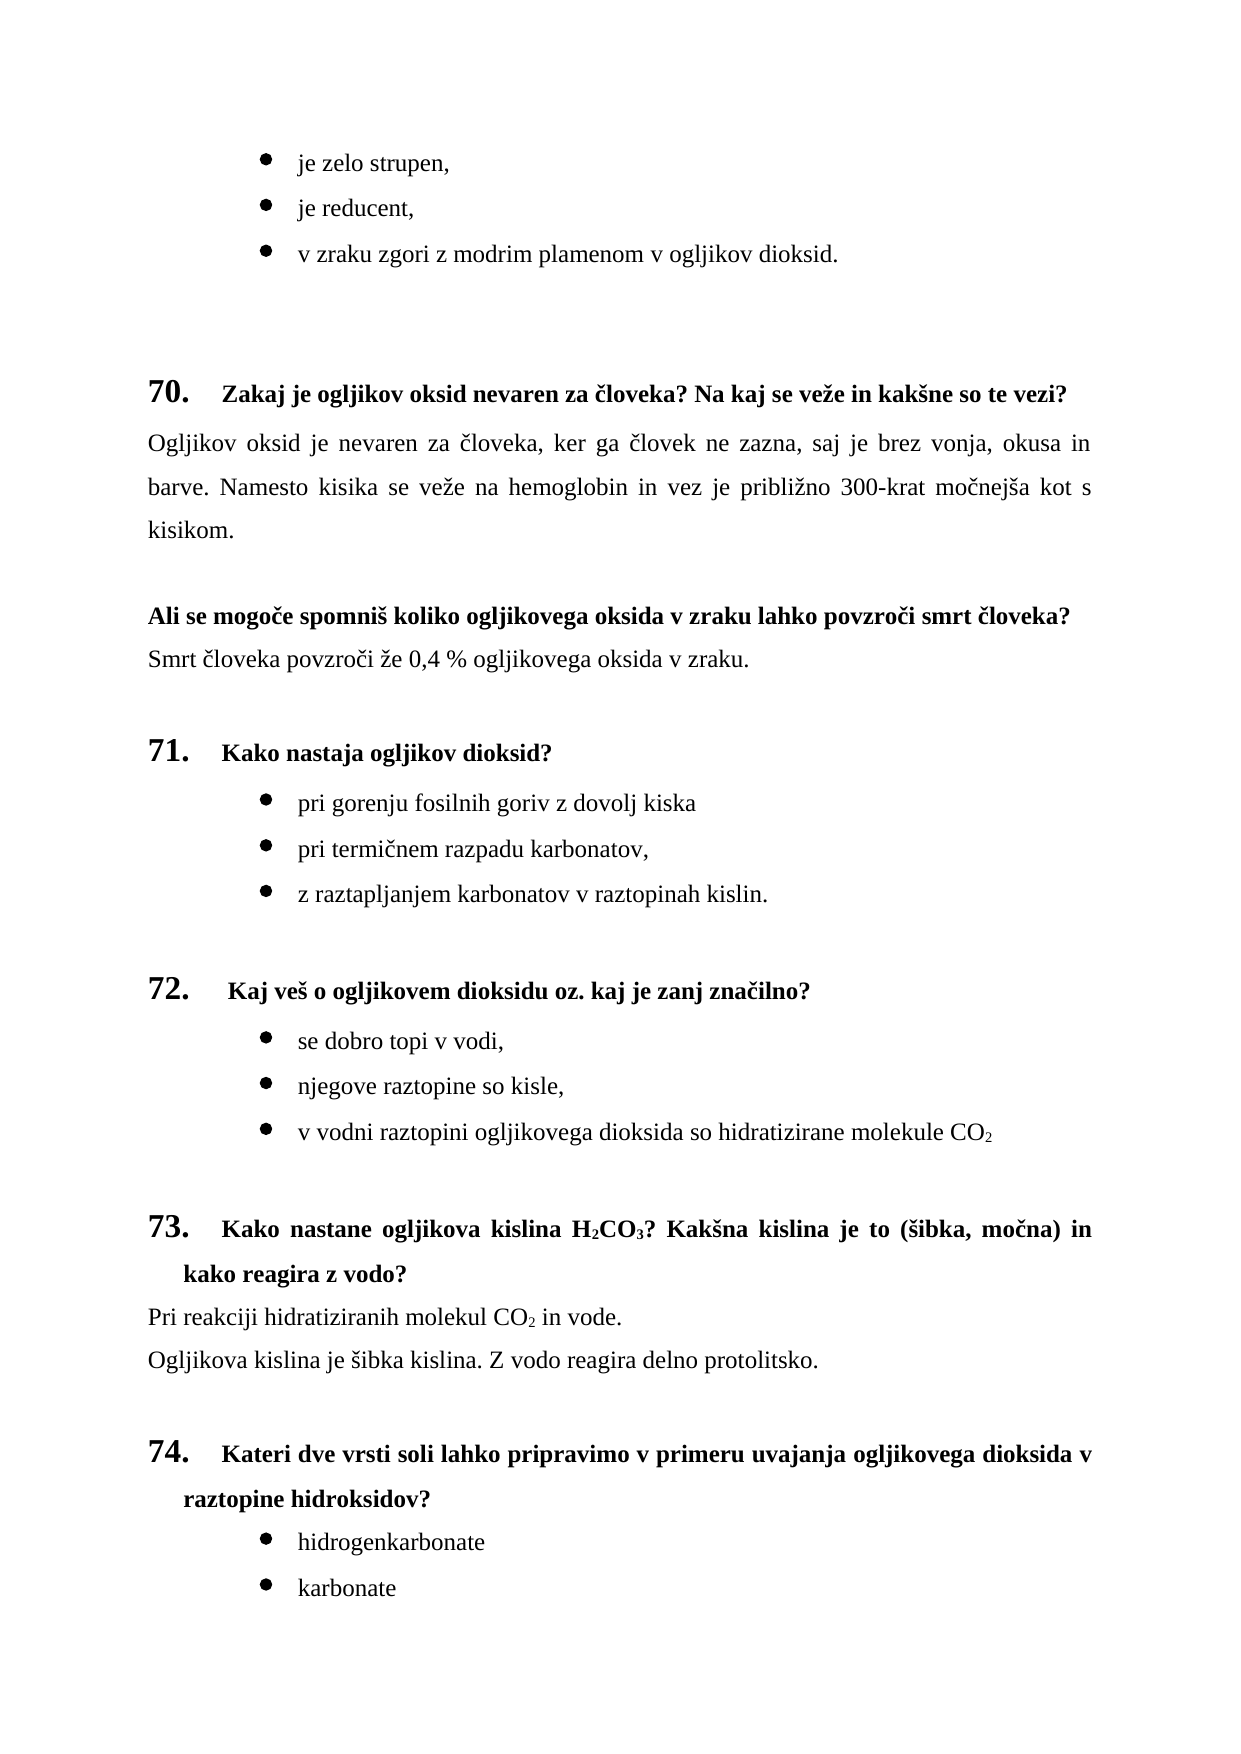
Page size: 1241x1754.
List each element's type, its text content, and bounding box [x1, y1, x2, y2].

list je zelo strupen, [260, 148, 1093, 178]
list v vodni raztopini ogljikovega dioksida so hidratizirane molekule CO2 [260, 1117, 1093, 1148]
text Pri reakciji hidratiziranih molekul CO2 in vode. [148, 1302, 1093, 1331]
list je reducent, [260, 193, 1093, 224]
text Smrt človeka povzroči že 0,4 % ogljikovega oksida v zraku. [148, 644, 1093, 673]
text Ogljikova kislina je šibka kislina. Z vodo reagira delno protolitsko. [148, 1345, 1093, 1374]
list v zraku zgori z modrim plamenom v ogljikov dioksid. [260, 239, 1093, 269]
text Ogljikov oksid je nevaren za človeka, ker ga človek ne zazna, saj je brez vonja, okusa in barve. Namesto kisika se veže na hemoglobin in vez je približno 300-krat močnejša kot s kisikom. [148, 428, 1093, 543]
list hidrogenkarbonate [260, 1527, 1093, 1558]
list z raztapljanjem karbonatov v raztopinah kislin. [260, 879, 1093, 910]
list Kateri dve vrsti soli lahko pripravimo v primeru uvajanja ogljikovega dioksida v raztopine hidroksidov? [148, 1431, 1093, 1513]
list Kako nastaja ogljikov dioksid? [148, 730, 1093, 769]
list Kaj veš o ogljikovem dioksidu oz. kaj je zanj značilno? [148, 968, 1093, 1007]
list se dobro topi v vodi, [260, 1026, 1093, 1056]
list pri termičnem razpadu karbonatov, [260, 834, 1093, 864]
list karbonate [260, 1573, 1093, 1603]
list pri gorenju fosilnih goriv z dovolj kiska [260, 788, 1093, 818]
list njegove raztopine so kisle, [260, 1071, 1093, 1102]
text Ali se mogoče spomniš koliko ogljikovega oksida v zraku lahko povzroči smrt človeka? [148, 601, 1093, 630]
list Kako nastane ogljikova kislina H2CO3? Kakšna kislina je to (šibka, močna) in kako reagira z vodo? [148, 1206, 1093, 1287]
list Zakaj je ogljikov oksid nevaren za človeka? Na kaj se veže in kakšne so te vezi? [148, 371, 1093, 409]
